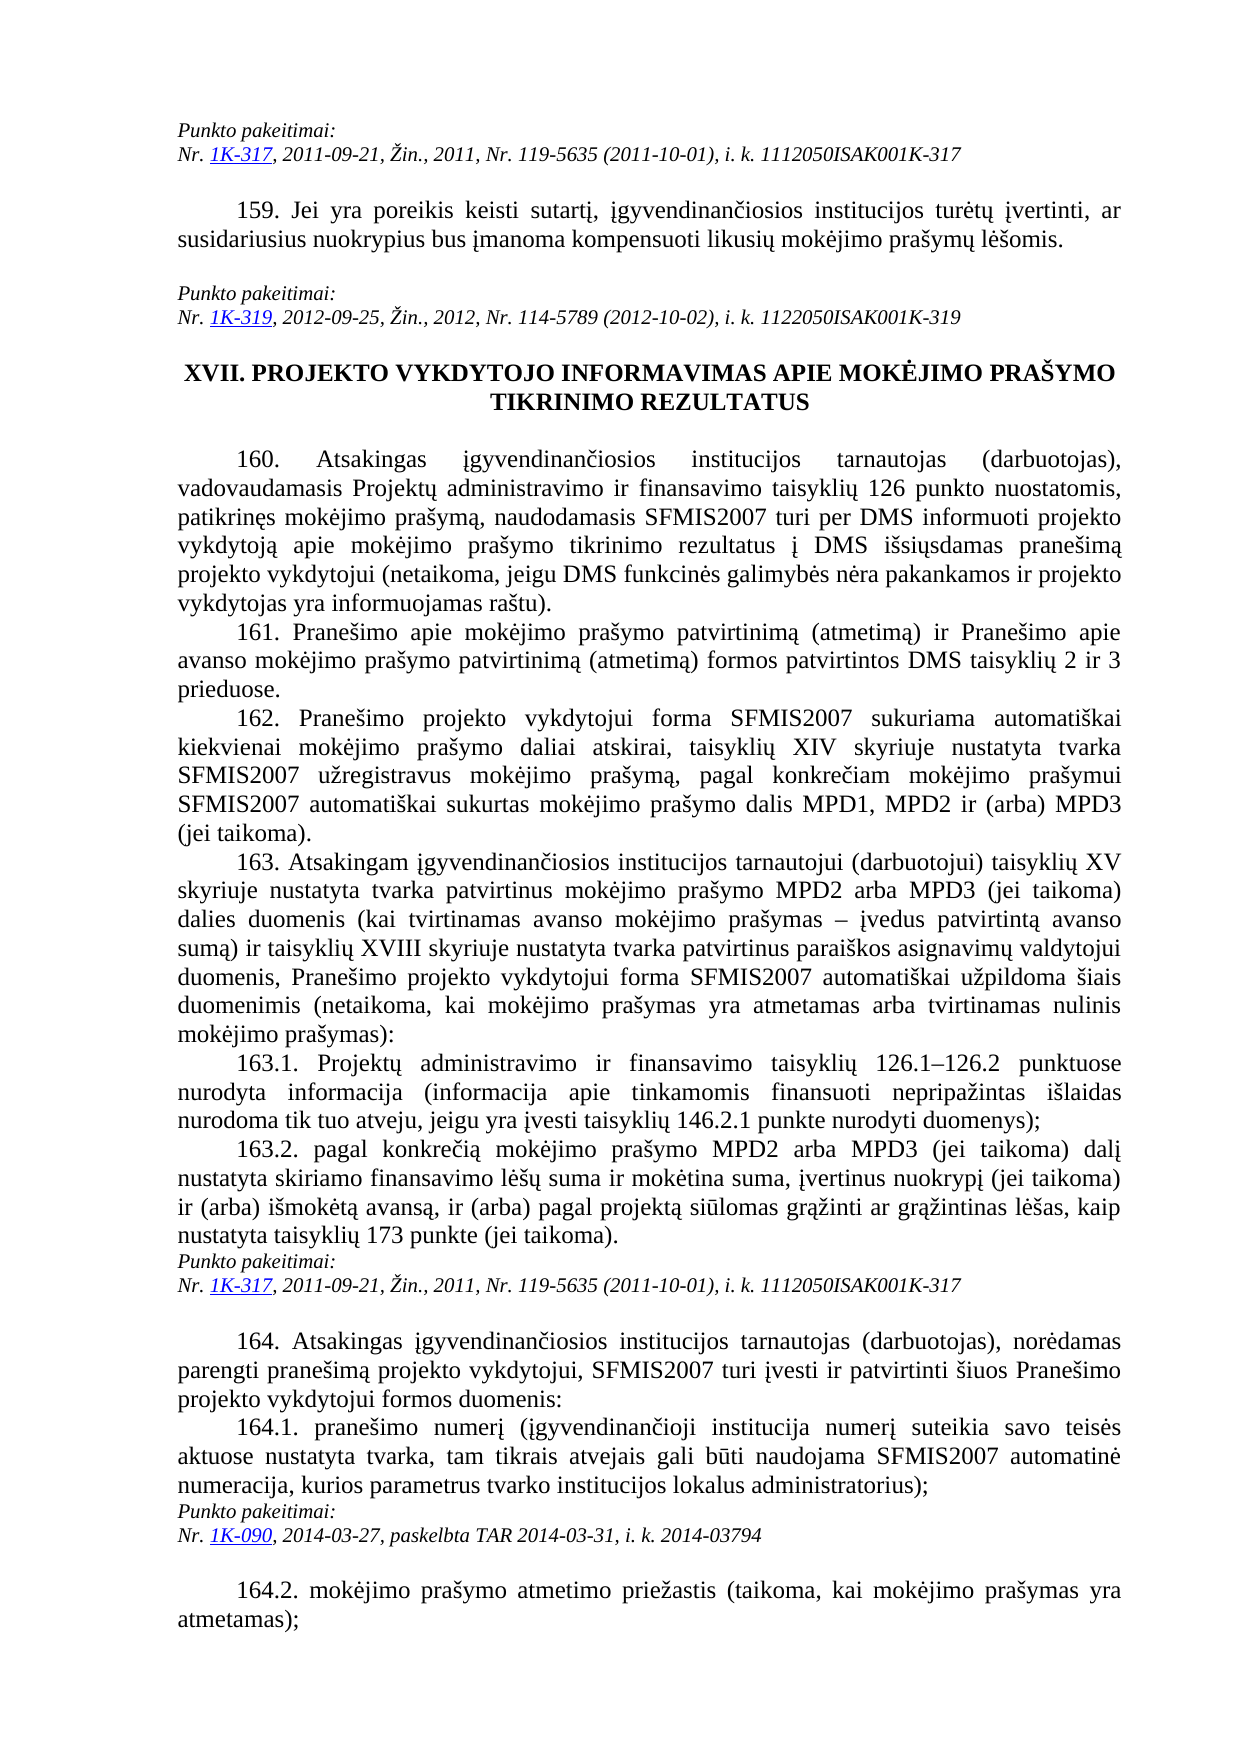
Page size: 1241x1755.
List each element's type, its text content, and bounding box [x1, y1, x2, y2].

text 161. Pranešimo apie mokėjimo prašymo patvirtinimą (atmetimą) ir Pranešimo apie avanso mokėjimo prašymo patvirtinimą (atmetimą) formos patvirtintos DMS taisyklių 2 ir 3 prieduose. [177, 617, 1122, 703]
text 159. Jei yra poreikis keisti sutartį, įgyvendinančiosios institucijos turėtų įvertinti, ar susidariusius nuokrypius bus įmanoma kompensuoti likusių mokėjimo prašymų lėšomis. [177, 195, 1122, 252]
text 164.2. mokėjimo prašymo atmetimo priežastis (taikoma, kai mokėjimo prašymas yra atmetamas); [177, 1576, 1122, 1633]
text 160. Atsakingas įgyvendinančiosios institucijos tarnautojas (darbuotojas), vadovaudamasis Projektų administravimo ir finansavimo taisyklių 126 punkto nuostatomis, patikrinęs mokėjimo prašymą, naudodamasis SFMIS2007 turi per DMS informuoti projekto vykdytoją apie mokėjimo prašymo tikrinimo rezultatus į DMS išsiųsdamas pranešimą projekto vykdytojui (netaikoma, jeigu DMS funkcinės galimybės nėra pakankamos ir projekto vykdytojas yra informuojamas raštu). [177, 444, 1122, 617]
text 163. Atsakingam įgyvendinančiosios institucijos tarnautojui (darbuotojui) taisyklių XV skyriuje nustatyta tvarka patvirtinus mokėjimo prašymo MPD2 arba MPD3 (jei taikoma) dalies duomenis (kai tvirtinamas avanso mokėjimo prašymas – įvedus patvirtintą avanso sumą) ir taisyklių XVIII skyriuje nustatyta tvarka patvirtinus paraiškos asignavimų valdytojui duomenis, Pranešimo projekto vykdytojui forma SFMIS2007 automatiškai užpildoma šiais duomenimis (netaikoma, kai mokėjimo prašymas yra atmetamas arba tvirtinamas nulinis mokėjimo prašymas): [177, 847, 1122, 1048]
text 163.2. pagal konkrečią mokėjimo prašymo MPD2 arba MPD3 (jei taikoma) dalį nustatyta skiriamo finansavimo lėšų suma ir mokėtina suma, įvertinus nuokrypį (jei taikoma) ir (arba) išmokėtą avansą, ir (arba) pagal projektą siūlomas grąžinti ar grąžintinas lėšas, kaip nustatyta taisyklių 173 punkte (jei taikoma). [177, 1134, 1122, 1249]
text 162. Pranešimo projekto vykdytojui forma SFMIS2007 sukuriama automatiškai kiekvienai mokėjimo prašymo daliai atskirai, taisyklių XIV skyriuje nustatyta tvarka SFMIS2007 užregistravus mokėjimo prašymą, pagal konkrečiam mokėjimo prašymui SFMIS2007 automatiškai sukurtas mokėjimo prašymo dalis MPD1, MPD2 ir (arba) MPD3 (jei taikoma). [177, 703, 1122, 847]
text Punkto pakeitimai: [177, 1249, 1122, 1273]
text 164. Atsakingas įgyvendinančiosios institucijos tarnautojas (darbuotojas), norėdamas parengti pranešimą projekto vykdytojui, SFMIS2007 turi įvesti ir patvirtinti šiuos Pranešimo projekto vykdytojui formos duomenis: [177, 1326, 1122, 1412]
text 163.1. Projektų administravimo ir finansavimo taisyklių 126.1–126.2 punktuose nurodyta informacija (informacija apie tinkamomis finansuoti nepripažintas išlaidas nurodoma tik tuo atveju, jeigu yra įvesti taisyklių 146.2.1 punkte nurodyti duomenys); [177, 1048, 1122, 1134]
text Punkto pakeitimai: [177, 118, 1122, 142]
text Punkto pakeitimai: [177, 1499, 1122, 1523]
text Nr. 1K-317, 2011-09-21, Žin., 2011, Nr. 119-5635 (2011-10-01), i. k. 1112050ISAK001K-317 [177, 142, 1122, 166]
text 164.1. pranešimo numerį (įgyvendinančioji institucija numerį suteikia savo teisės aktuose nustatyta tvarka, tam tikrais atvejais gali būti naudojama SFMIS2007 automatinė numeracija, kurios parametrus tvarko institucijos lokalus administratorius); [177, 1412, 1122, 1499]
text XVII. PROJEKTO VYKDYTOJO INFORMAVIMAS APIE MOKĖJIMO PRAŠYMO TIKRINIMO REZULTATUS [177, 358, 1122, 416]
text Nr. 1K-319, 2012-09-25, Žin., 2012, Nr. 114-5789 (2012-10-02), i. k. 1122050ISAK001K-319 [177, 305, 1122, 329]
text Punkto pakeitimai: [177, 281, 1122, 305]
text Nr. 1K-317, 2011-09-21, Žin., 2011, Nr. 119-5635 (2011-10-01), i. k. 1112050ISAK001K-317 [177, 1273, 1122, 1297]
text Nr. 1K-090, 2014-03-27, paskelbta TAR 2014-03-31, i. k. 2014-03794 [177, 1523, 1122, 1547]
